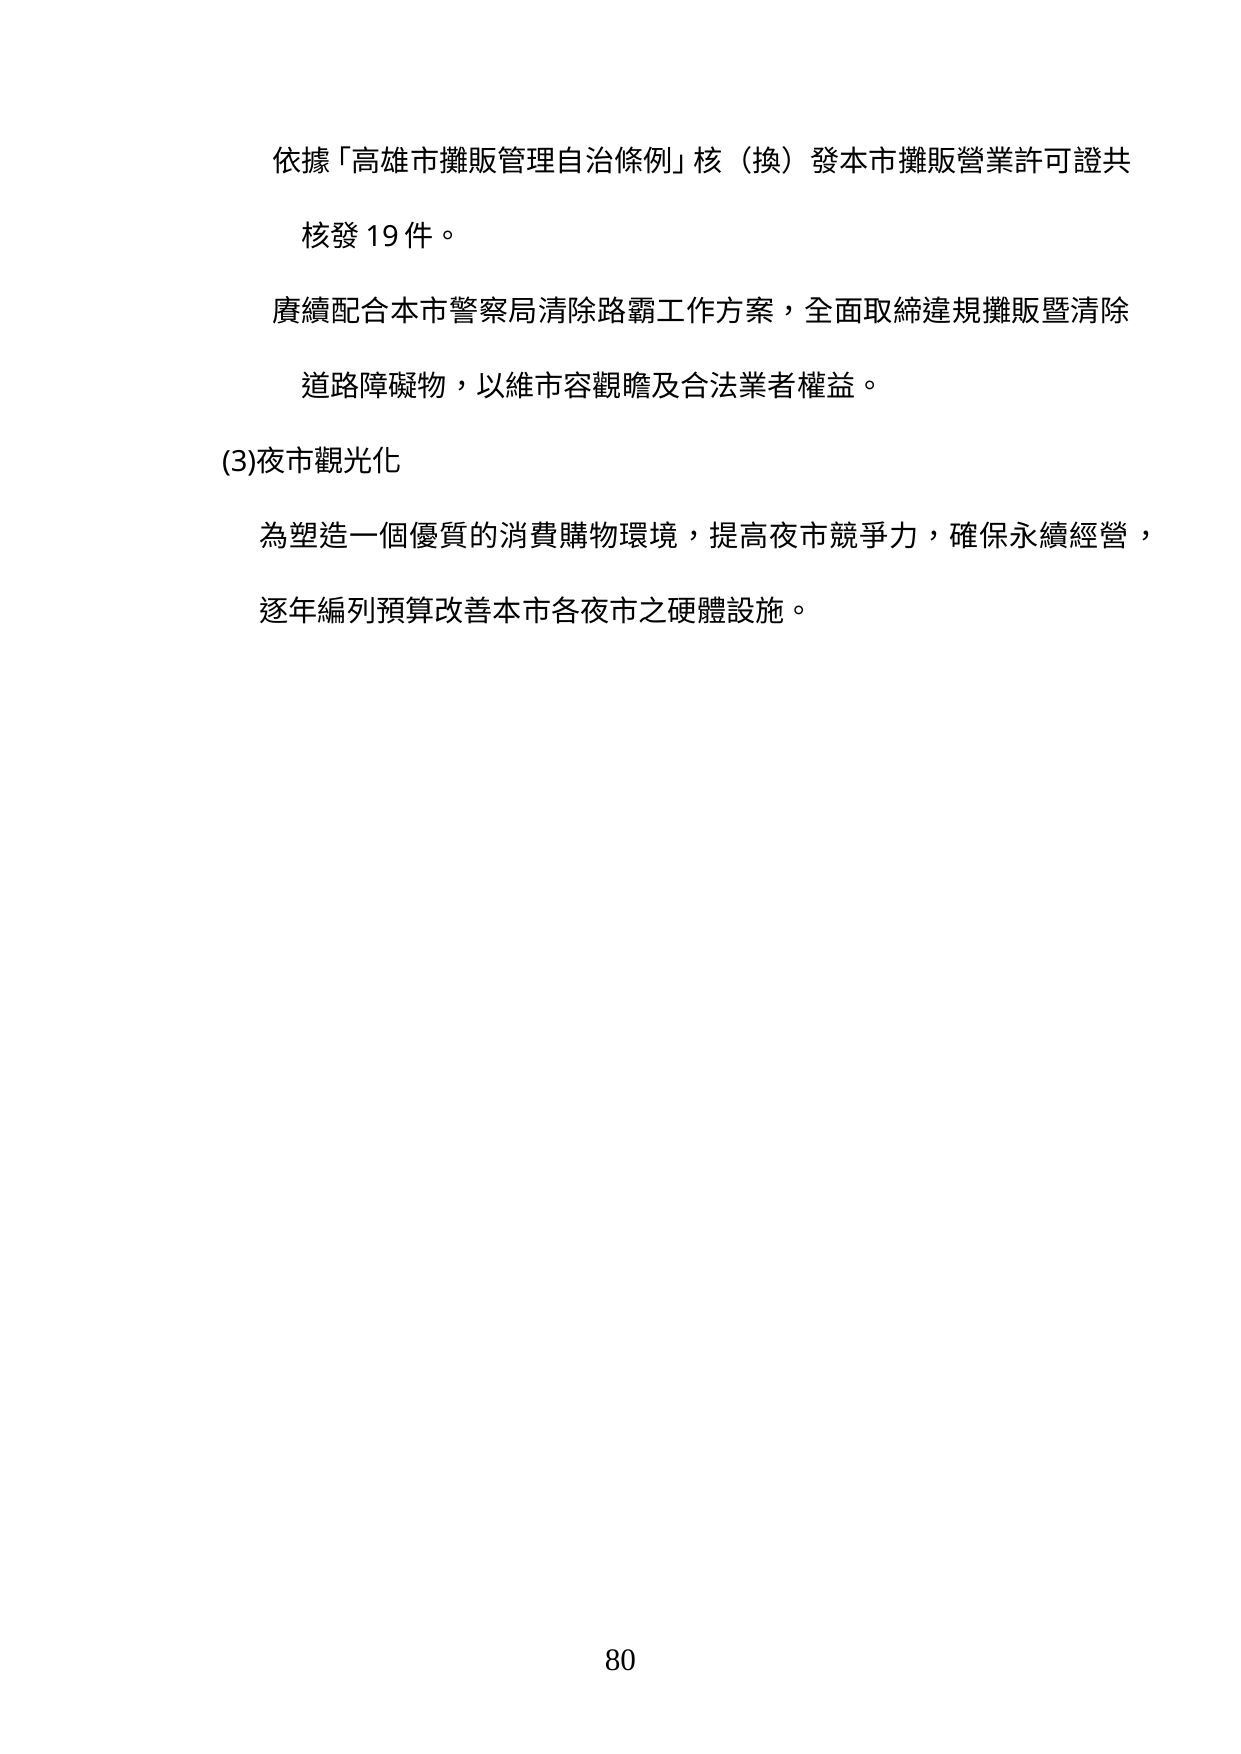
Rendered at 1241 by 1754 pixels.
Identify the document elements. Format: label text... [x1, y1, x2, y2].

text (3)夜市觀光化 [222, 421, 1131, 496]
text 為塑造一個優質的消費購物環境，提高夜市競爭力，確保永續經營，逐年編列預算改善本市各夜市之硬體設施。 [259, 496, 1131, 646]
text 依據「高雄市攤販管理自治條例」核（換）發本市攤販營業許可證共核發19件。 [272, 121, 1131, 271]
text 賡續配合本市警察局清除路霸工作方案，全面取締違規攤販暨清除道路障礙物，以維市容觀瞻及合法業者權益。 [272, 271, 1131, 421]
